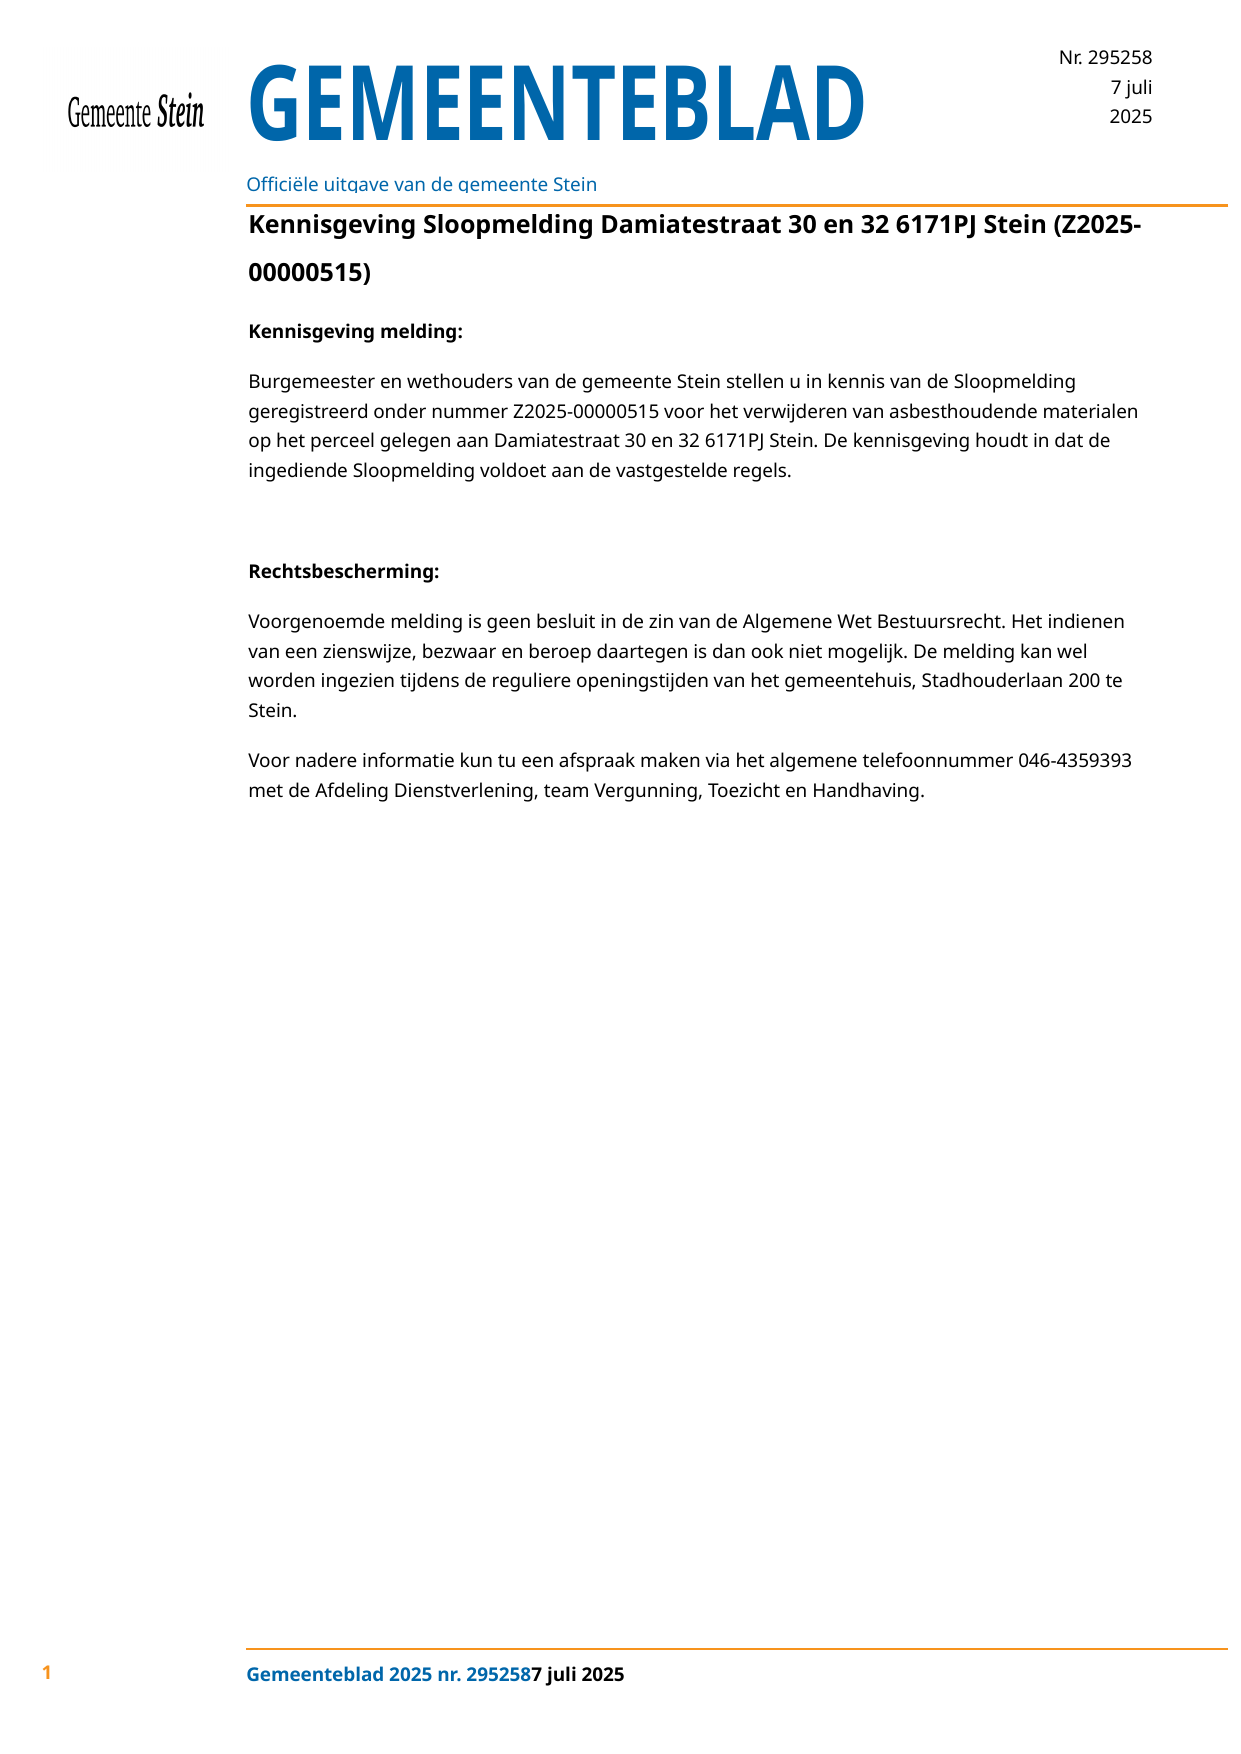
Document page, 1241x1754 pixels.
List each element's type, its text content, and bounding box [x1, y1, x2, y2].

picture [41, 47, 231, 172]
text Rechtsbescherming: [248, 558, 1152, 584]
text Burgemeester en wethouders van de gemeente Stein stellen u in kennis van de Sloopmelding geregistreerd onder nummer Z2025-00000515 voor het verwijderen van asbesthoudende materialen op het perceel gelegen aan Damiatestraat 30 en 32 6171PJ Stein. De kennisgeving houdt in dat de ingediende Sloopmelding voldoet aan de vastgestelde regels. [248, 368, 1152, 483]
text Voor nadere informatie kun tu een afspraak maken via het algemene telefoonnummer 046-4359393 met de Afdeling Dienstverlening, team Vergunning, Toezicht en Handhaving. [248, 747, 1152, 803]
text Kennisgeving melding: [248, 318, 1152, 344]
text Voorgenoemde melding is geen besluit in de zin van de Algemene Wet Bestuursrecht. Het indienen van een zienswijze, bezwaar en beroep daartegen is dan ook niet mogelijk. De melding kan wel worden ingezien tijdens de reguliere openingstijden van het gemeentehuis, Stadhouderlaan 200 te Stein. [248, 608, 1152, 723]
text Kennisgeving Sloopmelding Damiatestraat 30 en 32 6171PJ Stein (Z2025-00000515) [248, 207, 1152, 288]
